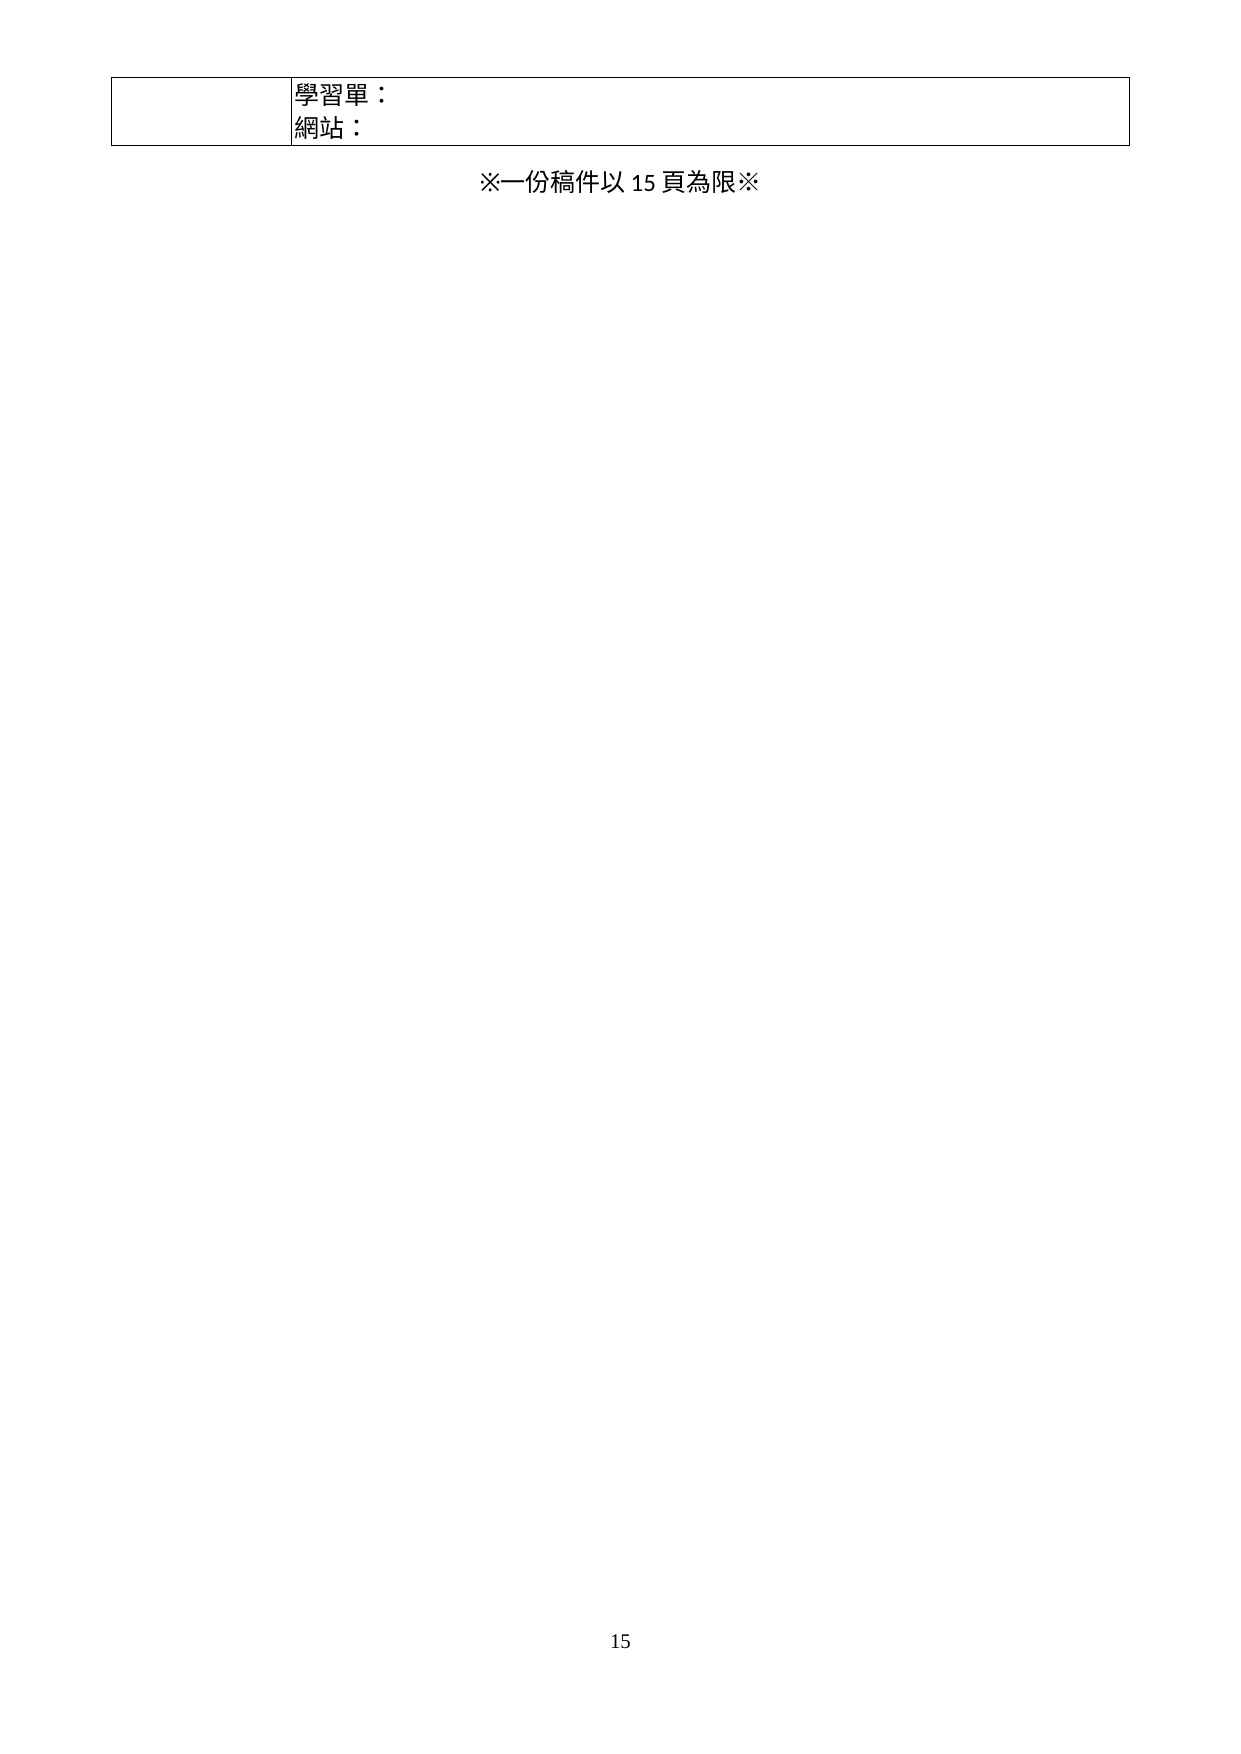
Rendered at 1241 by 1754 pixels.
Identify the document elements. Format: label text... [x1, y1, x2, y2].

table_cell 學習單： 網站： [292, 78, 1129, 144]
table_cell [112, 78, 291, 144]
text ※一份稿件以15頁為限※ [165, 158, 1075, 200]
